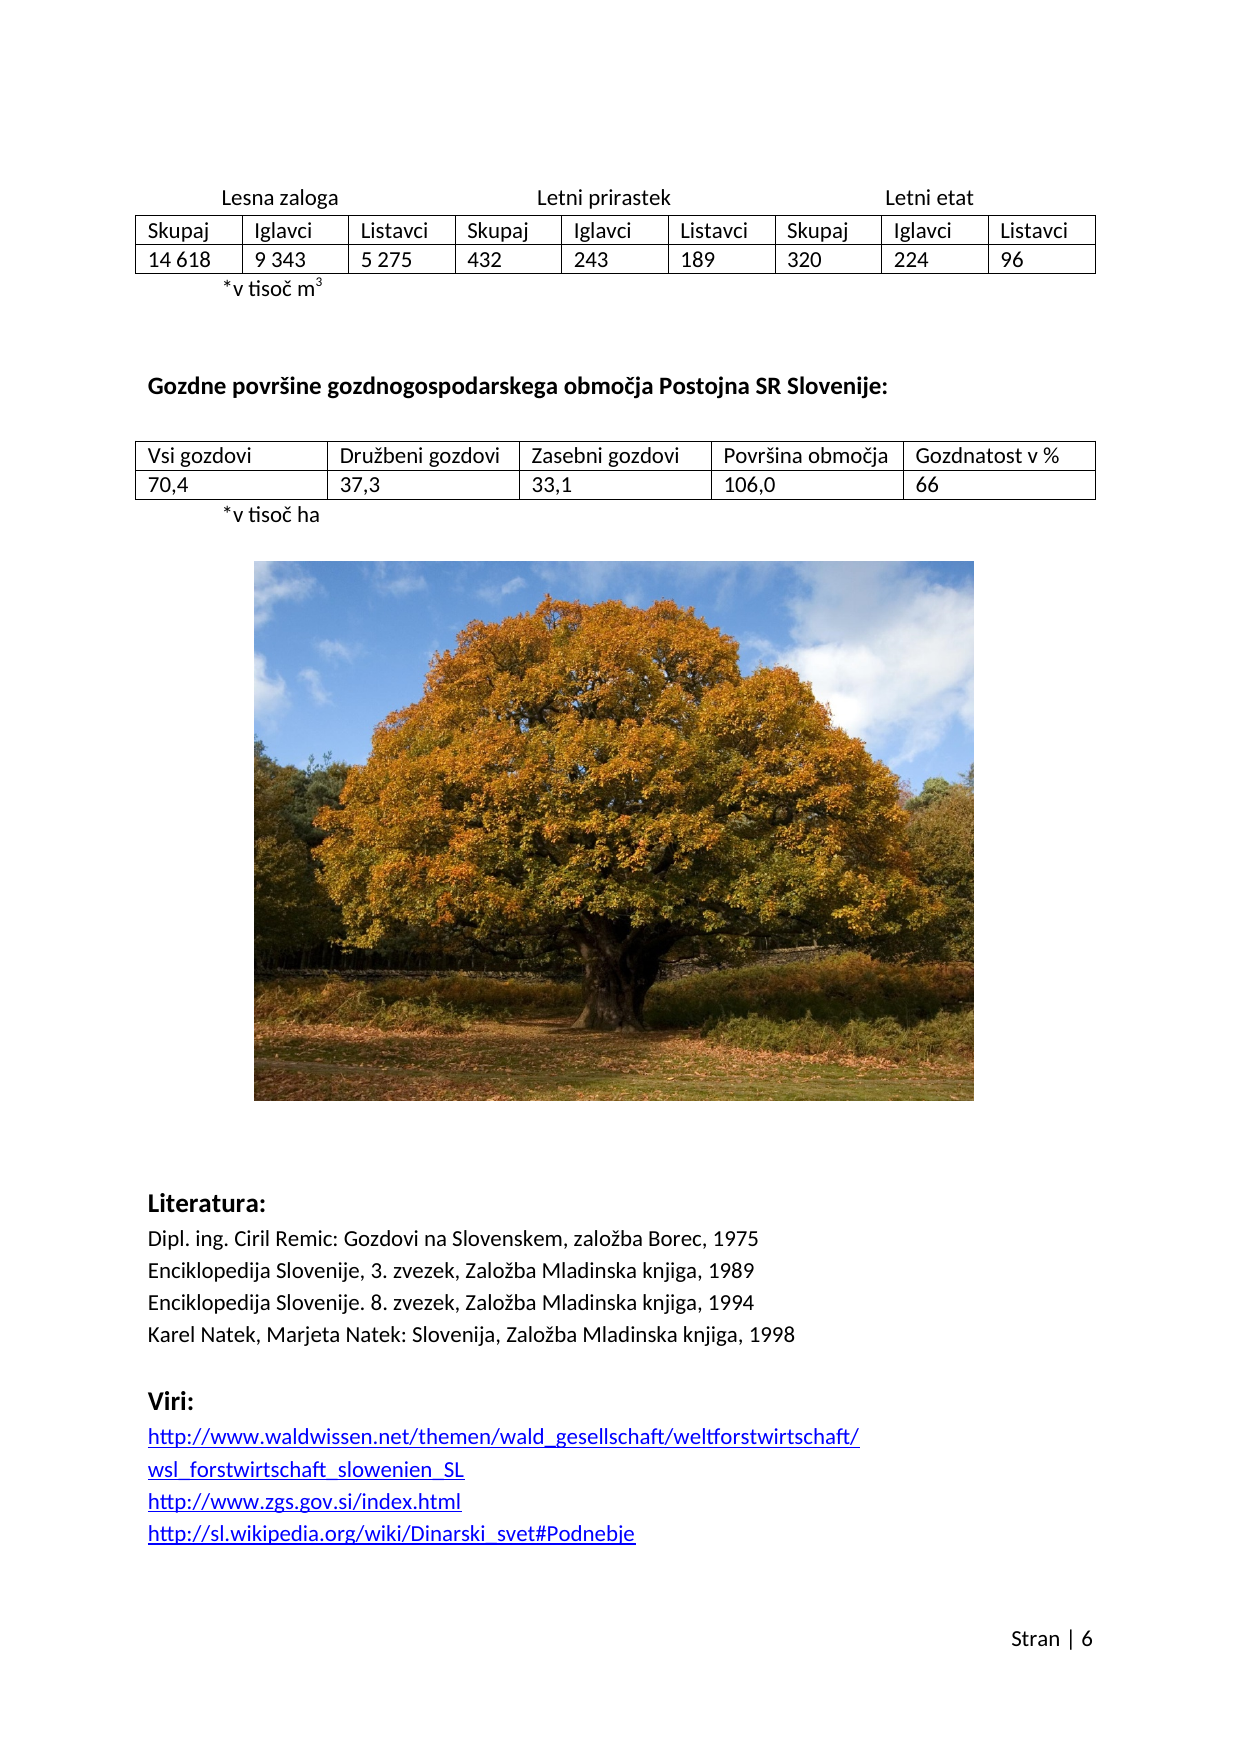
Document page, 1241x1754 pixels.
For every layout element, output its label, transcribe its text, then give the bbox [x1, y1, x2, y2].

table_cell 106,0 [712, 471, 903, 499]
table_header Površina območja [712, 442, 903, 469]
table_cell 33,1 [520, 471, 711, 499]
text Gozdne površine gozdnogospodarskega območja Postojna SR Slovenije: [148, 371, 1093, 401]
table_header Iglavci [882, 216, 988, 244]
table_cell 66 [904, 471, 1095, 499]
text Karel Natek, Marjeta Natek: Slovenija, Založba Mladinska knjiga, 1998 [148, 1320, 1093, 1348]
table_cell 70,4 [136, 471, 327, 499]
text http://sl.wikipedia.org/wiki/Dinarski_svet#Podnebje [148, 1519, 1093, 1547]
text http://www.waldwissen.net/themen/wald_gesellschaft/weltforstwirtschaft/wsl_forstwirtschaft_slowenien_SL [148, 1422, 1093, 1483]
table_cell 320 [776, 245, 881, 273]
table_cell 5 275 [349, 245, 455, 273]
table_cell 96 [989, 245, 1095, 273]
table_header Listavci [349, 216, 455, 244]
text Literatura: [148, 1186, 1093, 1219]
text Enciklopedija Slovenije. 8. zvezek, Založba Mladinska knjiga, 1994 [148, 1288, 1093, 1316]
text Viri: [148, 1384, 1093, 1418]
picture [254, 561, 974, 1101]
table_header Skupaj [456, 216, 561, 244]
table_header Družbeni gozdovi [328, 442, 519, 469]
text Lesna zaloga Letni prirastek Letni etat [148, 183, 1093, 211]
table_cell 243 [562, 245, 668, 273]
table_cell 432 [456, 245, 561, 273]
table_cell 189 [669, 245, 775, 273]
table_header Listavci [669, 216, 775, 244]
table_cell 9 343 [243, 245, 348, 273]
table_header Zasebni gozdovi [520, 442, 711, 469]
table_cell 224 [882, 245, 988, 273]
table_header Iglavci [243, 216, 348, 244]
table_header Skupaj [776, 216, 881, 244]
text http://www.zgs.gov.si/index.html [148, 1487, 1093, 1515]
table_header Gozdnatost v % [904, 442, 1095, 469]
text Enciklopedija Slovenije, 3. zvezek, Založba Mladinska knjiga, 1989 [148, 1256, 1093, 1284]
text *v tisoč ha [148, 500, 1093, 528]
text Dipl. ing. Ciril Remic: Gozdovi na Slovenskem, založba Borec, 1975 [148, 1224, 1093, 1252]
text *v tisoč m3 [148, 274, 1093, 302]
table_cell 37,3 [328, 471, 519, 499]
table_header Listavci [989, 216, 1095, 244]
table_cell 14 618 [136, 245, 242, 273]
table_header Iglavci [562, 216, 668, 244]
table_header Skupaj [136, 216, 242, 244]
table_header Vsi gozdovi [136, 442, 327, 469]
